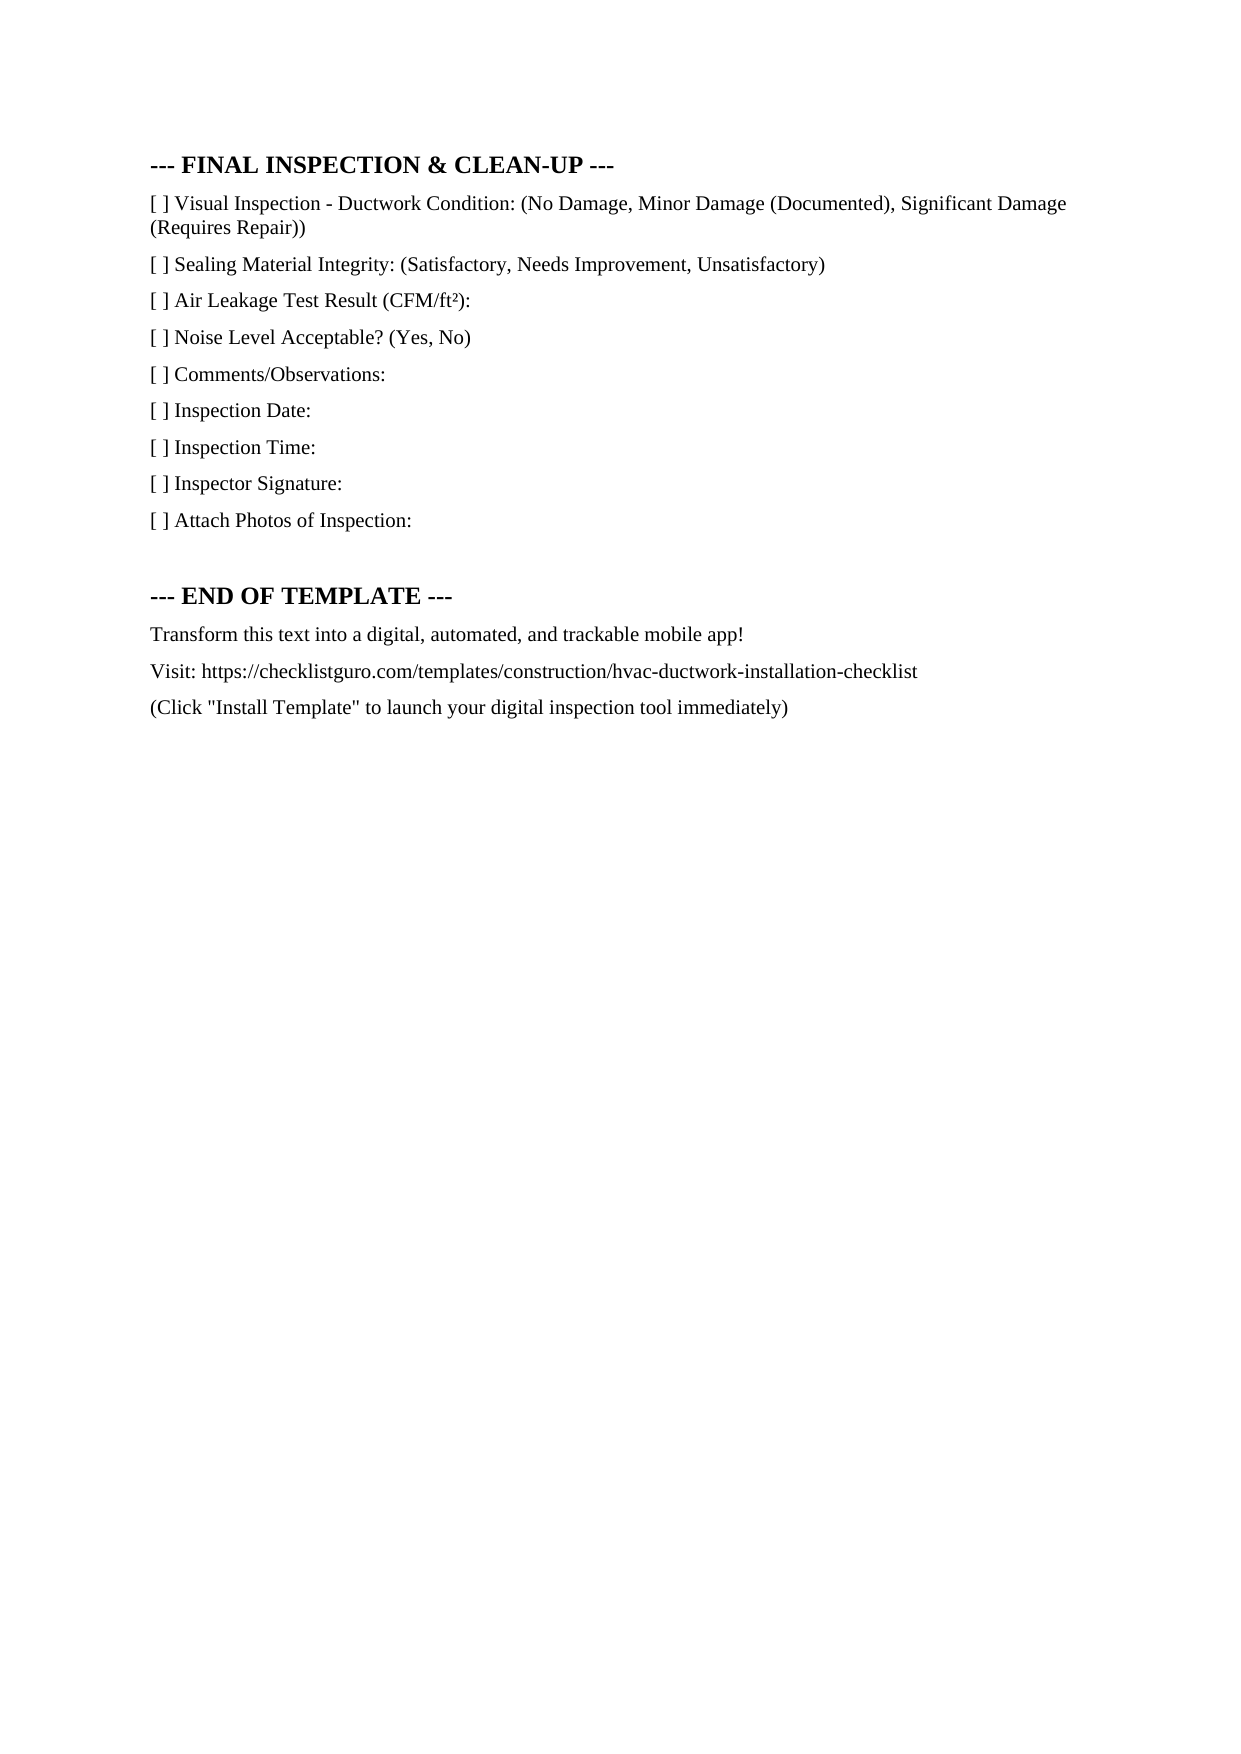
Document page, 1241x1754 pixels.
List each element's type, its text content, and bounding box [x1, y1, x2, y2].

text --- FINAL INSPECTION & CLEAN-UP --- [150, 150, 1090, 179]
text --- END OF TEMPLATE --- [150, 581, 1090, 610]
text [ ] Noise Level Acceptable? (Yes, No) [150, 325, 1090, 349]
text [ ] Sealing Material Integrity: (Satisfactory, Needs Improvement, Unsatisfactory) [150, 252, 1090, 276]
text [ ] Air Leakage Test Result (CFM/ft²): [150, 288, 1090, 312]
text [ ] Inspection Time: [150, 435, 1090, 459]
text (Click "Install Template" to launch your digital inspection tool immediately) [150, 695, 1090, 719]
text [ ] Comments/Observations: [150, 362, 1090, 386]
text [ ] Inspection Date: [150, 398, 1090, 422]
text Transform this text into a digital, automated, and trackable mobile app! [150, 622, 1090, 646]
text Visit: https://checklistguro.com/templates/construction/hvac-ductwork-installation-checklist [150, 659, 1090, 683]
text [ ] Attach Photos of Inspection: [150, 508, 1090, 532]
text [ ] Visual Inspection - Ductwork Condition: (No Damage, Minor Damage (Documented), Significant Damage (Requires Repair)) [150, 191, 1090, 239]
text [ ] Inspector Signature: [150, 471, 1090, 495]
